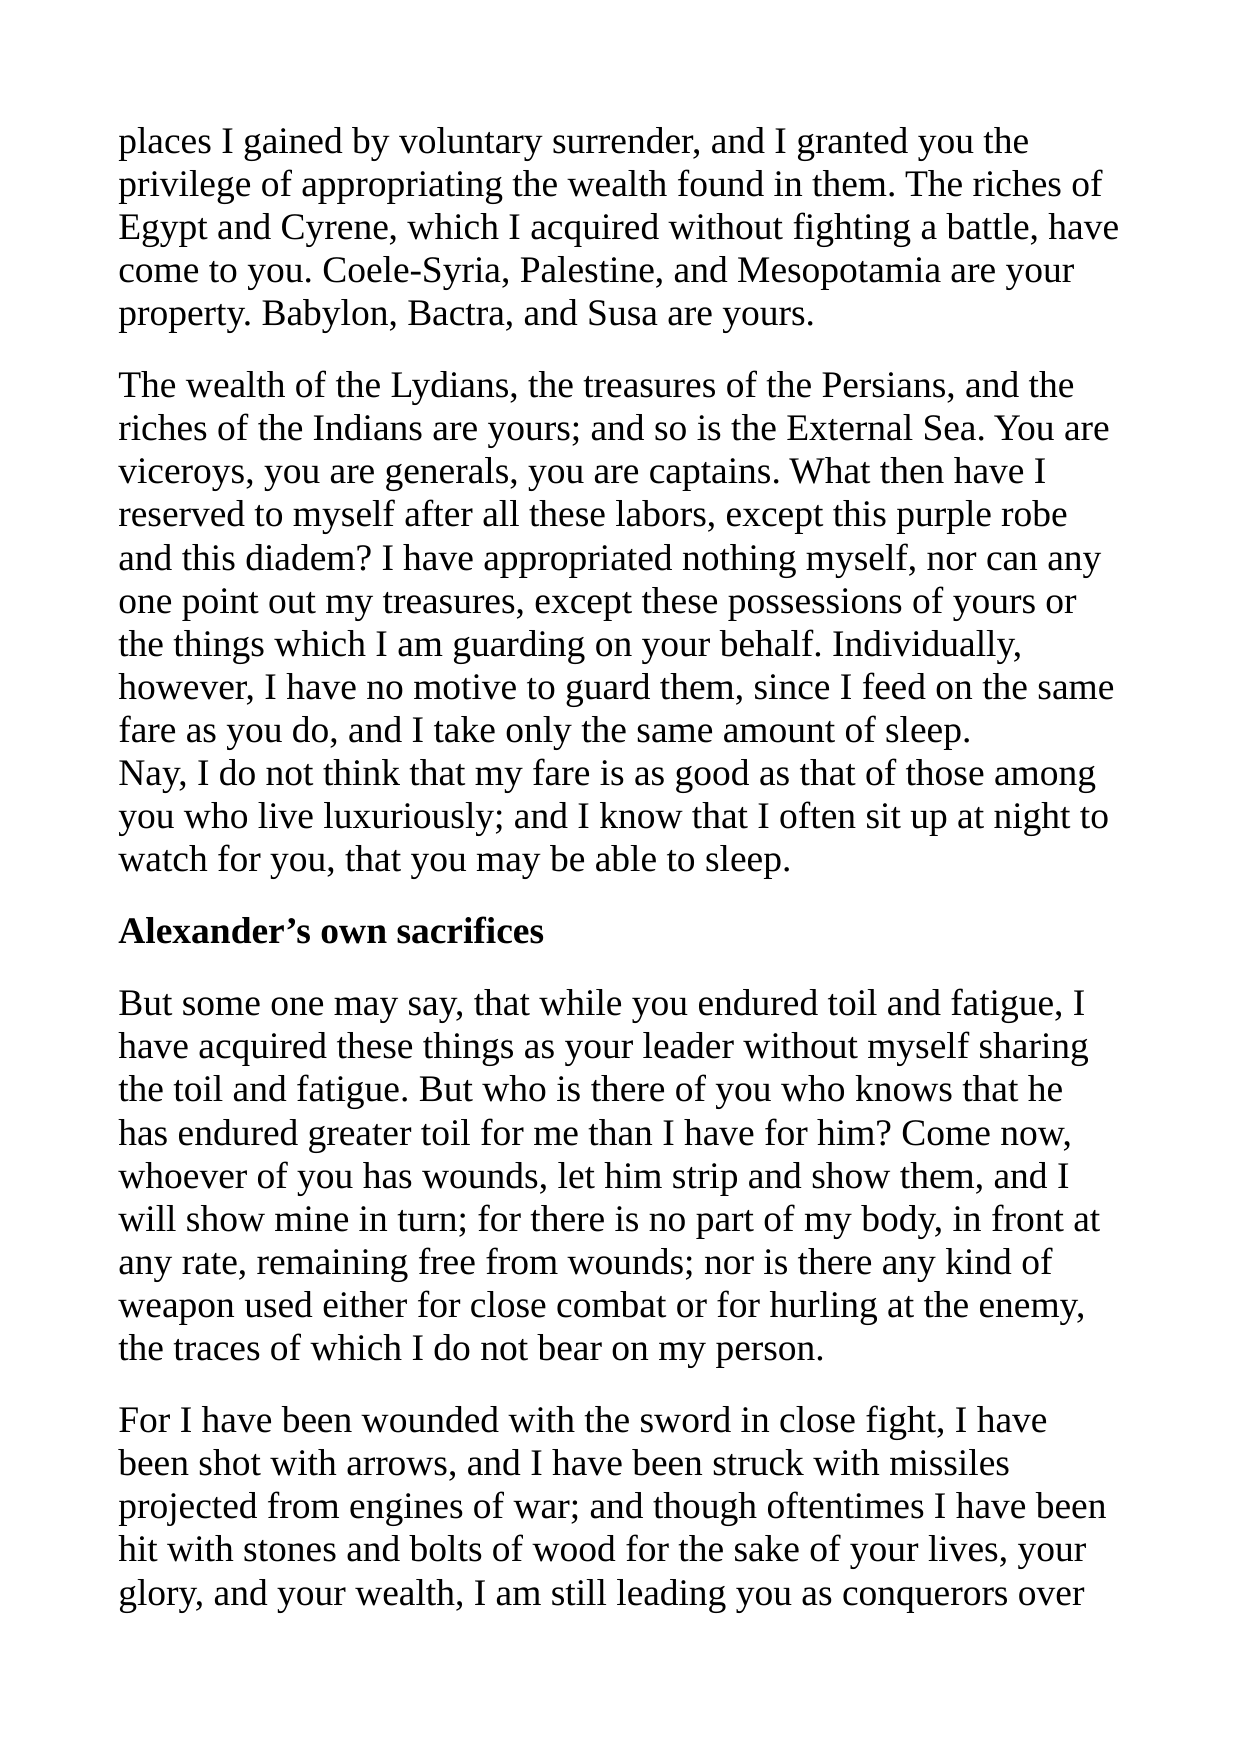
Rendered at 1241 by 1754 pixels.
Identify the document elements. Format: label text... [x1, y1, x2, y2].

text The wealth of the Lydians, the treasures of the Persians, and the riches of the Indians are yours; and so is the External Sea. You are viceroys, you are generals, you are captains. What then have I reserved to myself after all these labors, except this purple robe and this diadem? I have appropriated nothing myself, nor can any one point out my treasures, except these possessions of yours or the things which I am guarding on your behalf. Individually, however, I have no motive to guard them, since I feed on the same fare as you do, and I take only the same amount of sleep. [118, 362, 1122, 751]
text Nay, I do not think that my fare is as good as that of those among you who live luxuriously; and I know that I often sit up at night to watch for you, that you may be able to sleep. [118, 751, 1122, 880]
text But some one may say, that while you endured toil and fatigue, I have acquired these things as your leader without myself sharing the toil and fatigue. But who is there of you who knows that he has endured greater toil for me than I have for him? Come now, whoever of you has wounds, let him strip and show them, and I will show mine in turn; for there is no part of my body, in front at any rate, remaining free from wounds; nor is there any kind of weapon used either for close combat or for hurling at the enemy, the traces of which I do not bear on my person. [118, 981, 1122, 1369]
text places I gained by voluntary surrender, and I granted you the privilege of appropriating the wealth found in them. The riches of Egypt and Cyrene, which I acquired without fighting a battle, have come to you. Coele-Syria, Palestine, and Mesopotamia are your property. Babylon, Bactra, and Susa are yours. [118, 118, 1122, 334]
text For I have been wounded with the sword in close fight, I have been shot with arrows, and I have been struck with missiles projected from engines of war; and though oftentimes I have been hit with stones and bolts of wood for the sake of your lives, your glory, and your wealth, I am still leading you as conquerors over [118, 1397, 1122, 1613]
text Alexander’s own sacrifices [118, 909, 1122, 952]
